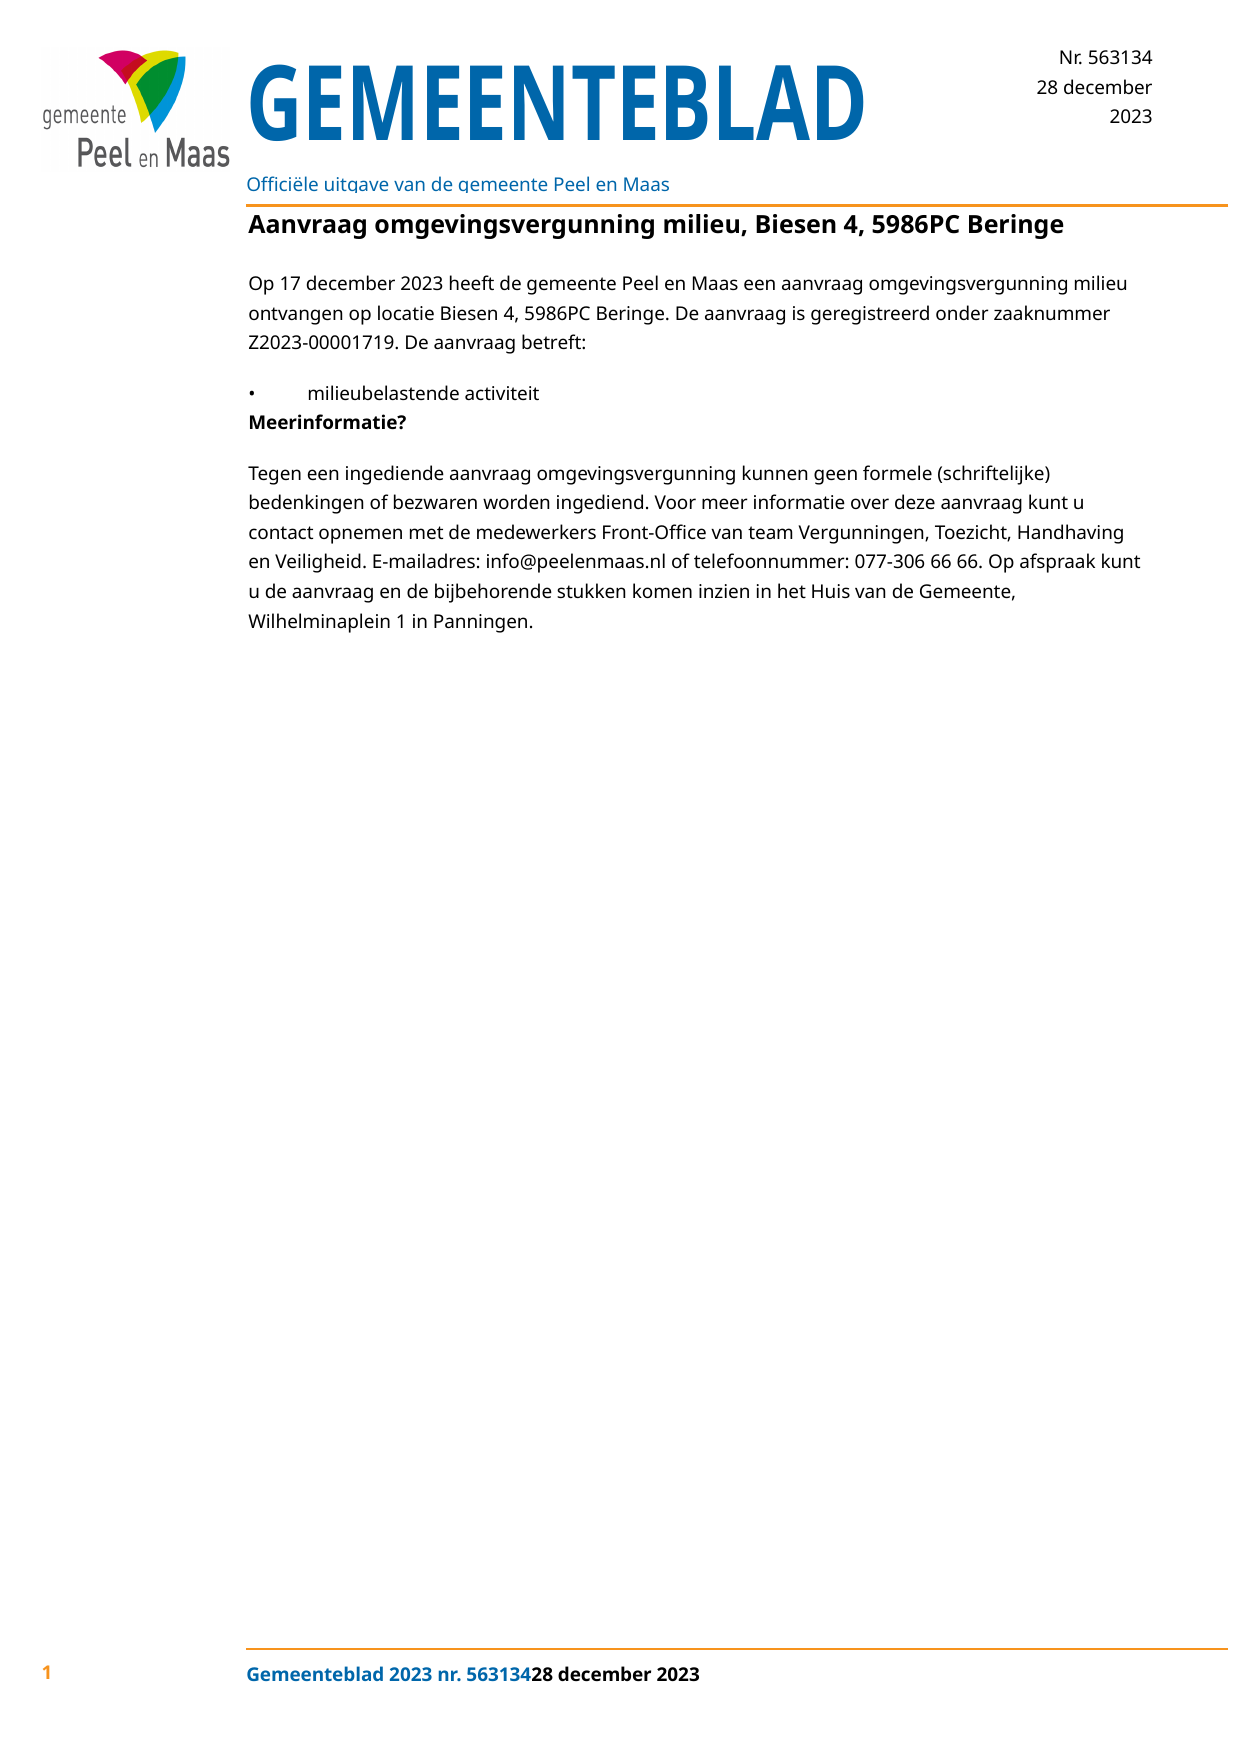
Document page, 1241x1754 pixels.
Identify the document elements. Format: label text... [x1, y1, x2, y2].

text Tegen een ingediende aanvraag omgevingsvergunning kunnen geen formele (schriftelijke) bedenkingen of bezwaren worden ingediend. Voor meer informatie over deze aanvraag kunt u contact opnemen met de medewerkers Front-Office van team Vergunningen, Toezicht, Handhaving en Veiligheid. E-mailadres: info@peelenmaas.nl of telefoonnummer: 077-306 66 66. Op afspraak kunt u de aanvraag en de bijbehorende stukken komen inzien in het Huis van de Gemeente, Wilhelminaplein 1 in Panningen. [248, 460, 1152, 633]
text Meerinformatie? [248, 409, 1152, 435]
text Aanvraag omgevingsvergunning milieu, Biesen 4, 5986PC Beringe [248, 207, 1152, 241]
picture [41, 47, 231, 172]
list milieubelastende activiteit [248, 380, 1152, 406]
text Op 17 december 2023 heeft de gemeente Peel en Maas een aanvraag omgevingsvergunning milieu ontvangen op locatie Biesen 4, 5986PC Beringe. De aanvraag is geregistreerd onder zaaknummer Z2023-00001719. De aanvraag betreft: [248, 270, 1152, 355]
